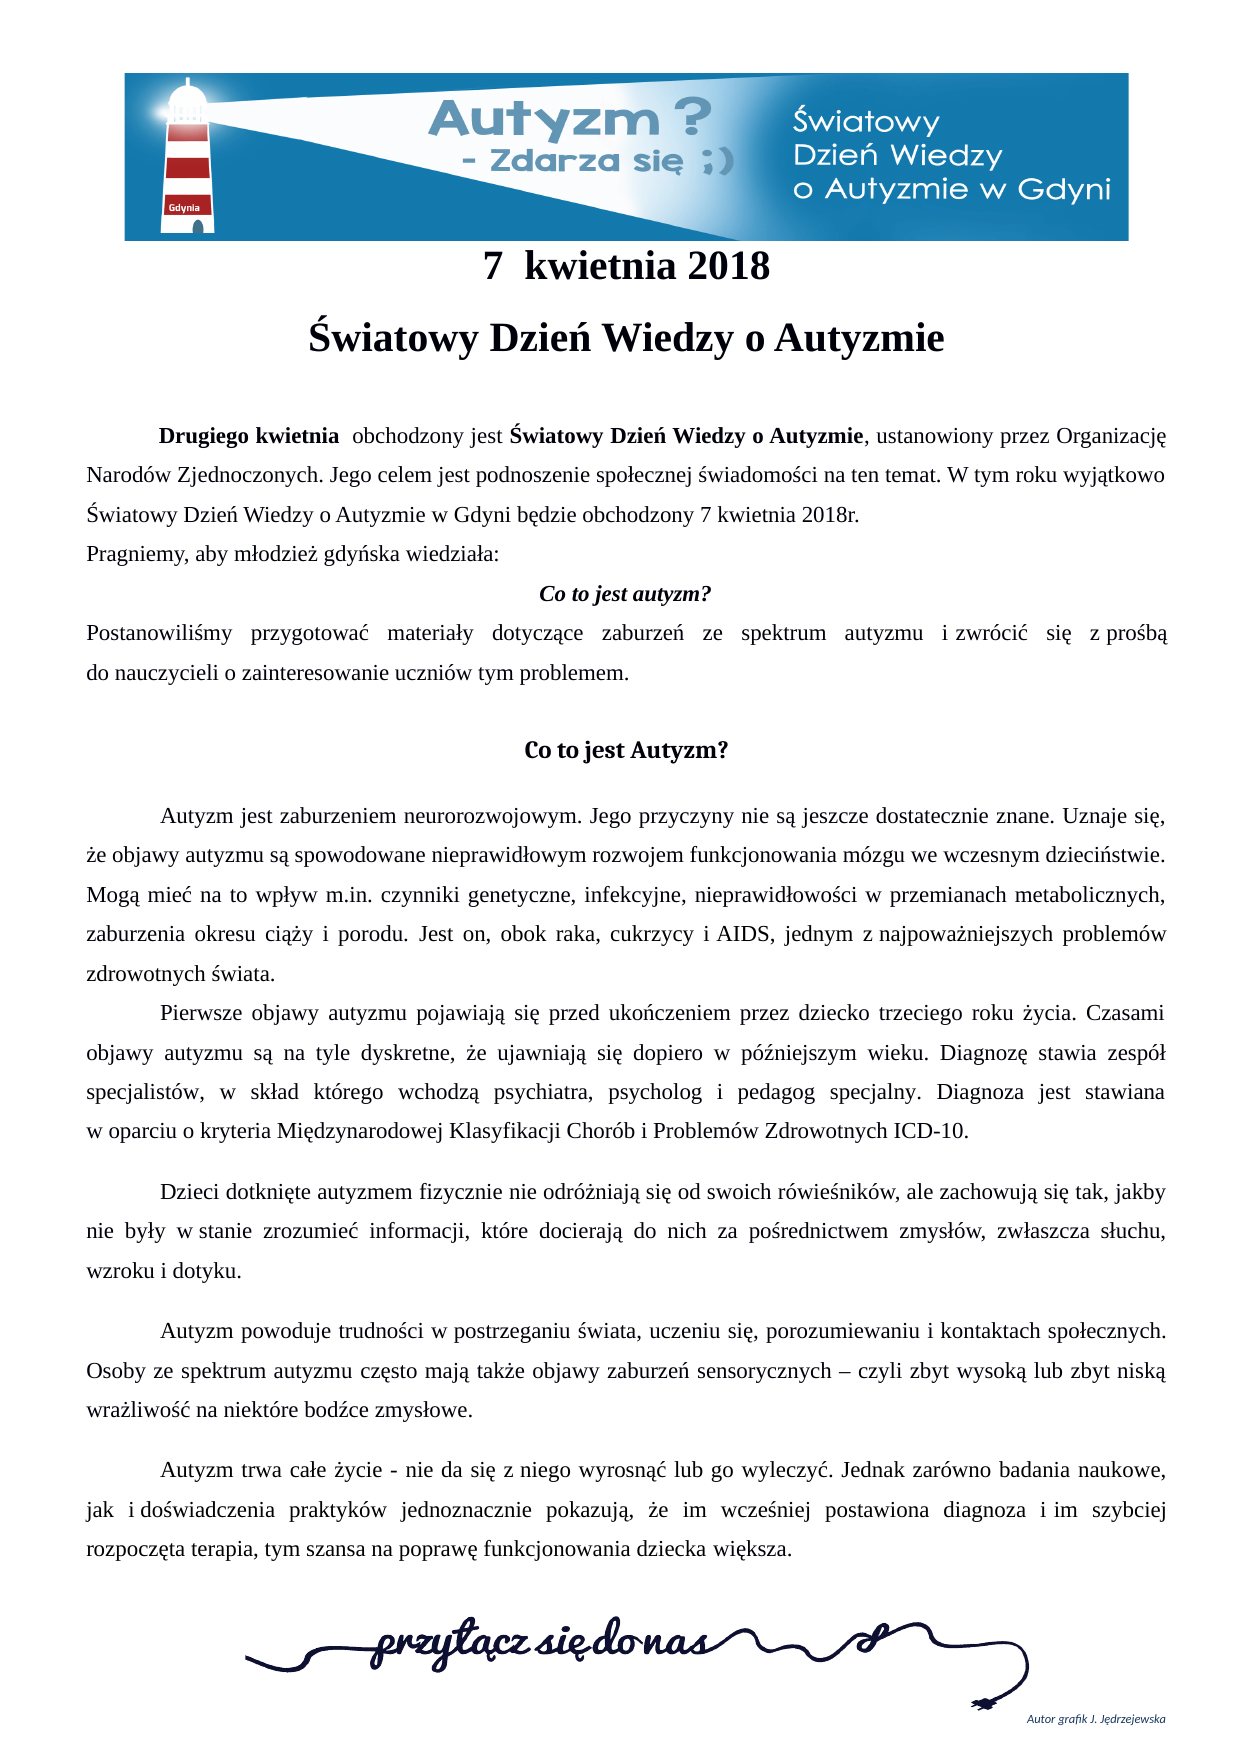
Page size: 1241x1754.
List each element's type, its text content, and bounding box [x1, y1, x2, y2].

text Autyzm trwa całe życie - nie da się z niego wyrosnąć lub go wyleczyć. Jednak zarówno badania naukowe, jak i doświadczenia praktyków jednoznacznie pokazują, że im wcześniej postawiona diagnoza i im szybciej rozpoczęta terapia, tym szansa na poprawę funkcjonowania dziecka większa. [86, 1456, 1167, 1562]
text Dzieci dotknięte autyzmem fizycznie nie odróżniają się od swoich rówieśników, ale zachowują się tak, jakby nie były w stanie zrozumieć informacji, które docierają do nich za pośrednictwem zmysłów, zwłaszcza słuchu, wzroku i dotyku. [86, 1178, 1167, 1283]
text Co to jest autyzm? [86, 579, 1167, 606]
text Autyzm powoduje trudności w postrzeganiu świata, uczeniu się, porozumiewaniu i kontaktach społecznych. Osoby ze spektrum autyzmu często mają także objawy zaburzeń sensorycznych – czyli zbyt wysoką lub zbyt niską wrażliwość na niektóre bodźce zmysłowe. [86, 1317, 1167, 1422]
text Pragniemy, aby młodzież gdyńska wiedziała: [86, 540, 1167, 566]
text 7 kwietnia 2018 [86, 240, 1167, 288]
text Autyzm jest zaburzeniem neurorozwojowym. Jego przyczyny nie są jeszcze dostatecznie znane. Uznaje się, że objawy autyzmu są spowodowane nieprawidłowym rozwojem funkcjonowania mózgu we wczesnym dzieciństwie. Mogą mieć na to wpływ m.in. czynniki genetyczne, infekcyjne, nieprawidłowości w przemianach metabolicznych, zaburzenia okresu ciąży i porodu. Jest on, obok raka, cukrzycy i AIDS, jednym z najpoważniejszych problemów zdrowotnych świata. Pierwsze objawy autyzmu pojawiają się przed ukończeniem przez dziecko trzeciego roku życia. Czasami objawy autyzmu są na tyle dyskretne, że ujawniają się dopiero w późniejszym wieku. Diagnozę stawia zespół specjalistów, w skład którego wchodzą psychiatra, psycholog i pedagog specjalny. Diagnoza jest stawiana w oparciu o kryteria Międzynarodowej Klasyfikacji Chorób i Problemów Zdrowotnych ICD-10. [86, 802, 1167, 1144]
text Postanowiliśmy przygotować materiały dotyczące zaburzeń ze spektrum autyzmu i zwrócić się z prośbą do nauczycieli o zainteresowanie uczniów tym problemem. [86, 619, 1167, 685]
text Światowy Dzień Wiedzy o Autyzmie [86, 312, 1167, 360]
subtitle Co to jest Autyzm? [86, 736, 1167, 764]
text Drugiego kwietnia obchodzony jest Światowy Dzień Wiedzy o Autyzmie, ustanowiony przez Organizację Narodów Zjednoczonych. Jego celem jest podnoszenie społecznej świadomości na ten temat. W tym roku wyjątkowo Światowy Dzień Wiedzy o Autyzmie w Gdyni będzie obchodzony 7 kwietnia 2018r. [86, 422, 1167, 527]
